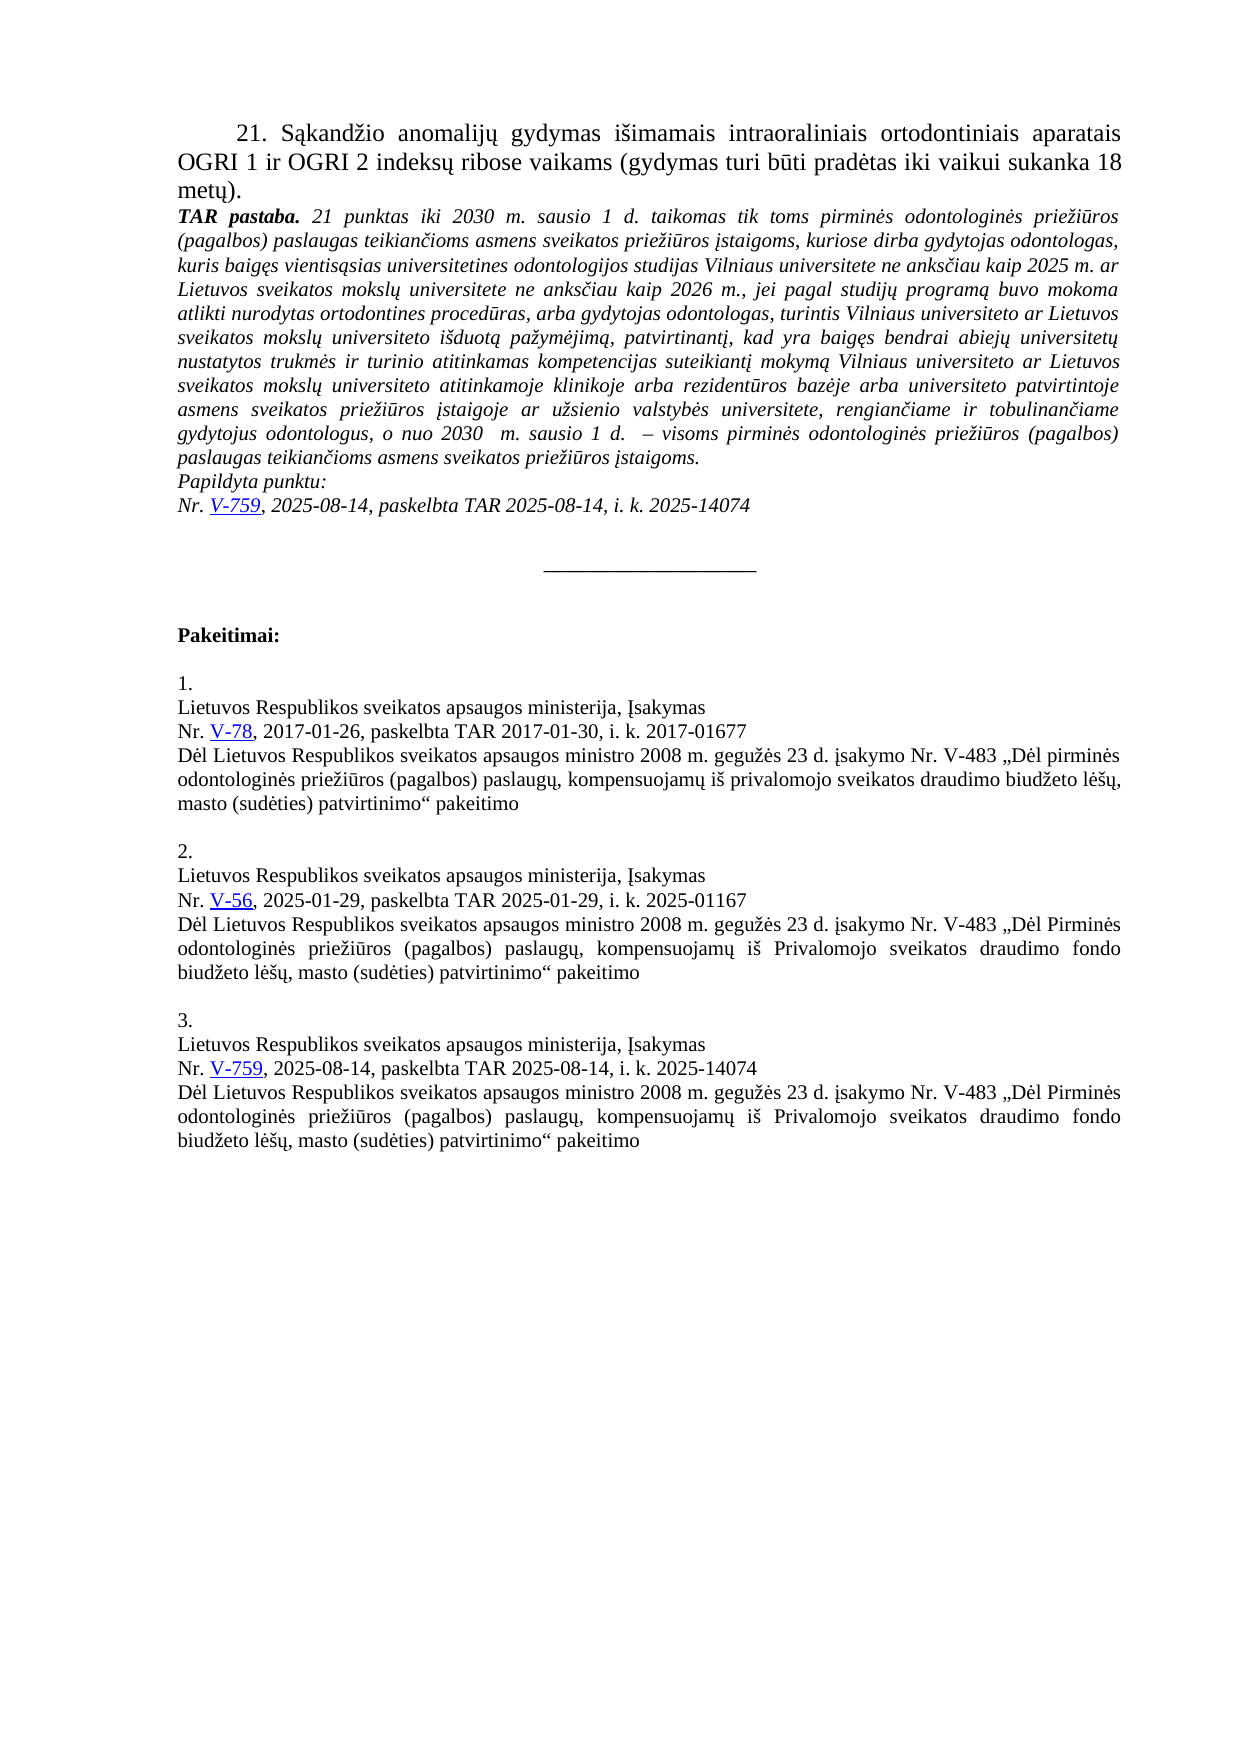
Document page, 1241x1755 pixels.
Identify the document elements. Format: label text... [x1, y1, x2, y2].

text 3. [177, 1008, 1122, 1032]
text Nr. V-759, 2025-08-14, paskelbta TAR 2025-08-14, i. k. 2025-14074 [177, 1056, 1122, 1080]
text Dėl Lietuvos Respublikos sveikatos apsaugos ministro 2008 m. gegužės 23 d. įsakymo Nr. V-483 „Dėl pirminės odontologinės priežiūros (pagalbos) paslaugų, kompensuojamų iš privalomojo sveikatos draudimo biudžeto lėšų, masto (sudėties) patvirtinimo“ pakeitimo [177, 743, 1122, 815]
text Dėl Lietuvos Respublikos sveikatos apsaugos ministro 2008 m. gegužės 23 d. įsakymo Nr. V-483 „Dėl Pirminės odontologinės priežiūros (pagalbos) paslaugų, kompensuojamų iš Privalomojo sveikatos draudimo fondo biudžeto lėšų, masto (sudėties) patvirtinimo“ pakeitimo [177, 912, 1122, 984]
text 2. [177, 839, 1122, 863]
text Nr. V-78, 2017-01-26, paskelbta TAR 2017-01-30, i. k. 2017-01677 [177, 719, 1122, 743]
text Papildyta punktu: [177, 469, 1122, 493]
text Pakeitimai: [177, 623, 1122, 647]
text Lietuvos Respublikos sveikatos apsaugos ministerija, Įsakymas [177, 1032, 1122, 1056]
text TAR pastaba. 21 punktas iki 2030 m. sausio 1 d. taikomas tik toms pirminės odontologinės priežiūros (pagalbos) paslaugas teikiančioms asmens sveikatos priežiūros įstaigoms, kuriose dirba gydytojas odontologas, kuris baigęs vientisąsias universitetines odontologijos studijas Vilniaus universitete ne anksčiau kaip 2025 m. ar Lietuvos sveikatos mokslų universitete ne anksčiau kaip 2026 m., jei pagal studijų programą buvo mokoma atlikti nurodytas ortodontines procedūras, arba gydytojas odontologas, turintis Vilniaus universiteto ar Lietuvos sveikatos mokslų universiteto išduotą pažymėjimą, patvirtinantį, kad yra baigęs bendrai abiejų universitetų nustatytos trukmės ir turinio atitinkamas kompetencijas suteikiantį mokymą Vilniaus universiteto ar Lietuvos sveikatos mokslų universiteto atitinkamoje klinikoje arba rezidentūros bazėje arba universiteto patvirtintoje asmens sveikatos priežiūros įstaigoje ar užsienio valstybės universitete, rengiančiame ir tobulinančiame gydytojus odontologus, o nuo 2030 m. sausio 1 d. – visoms pirminės odontologinės priežiūros (pagalbos) paslaugas teikiančioms asmens sveikatos priežiūros įstaigoms. [177, 204, 1122, 469]
text Nr. V-759, 2025-08-14, paskelbta TAR 2025-08-14, i. k. 2025-14074 [177, 493, 1122, 517]
text 21. Sąkandžio anomalijų gydymas išimamais intraoraliniais ortodontiniais aparatais OGRI 1 ir OGRI 2 indeksų ribose vaikams (gydymas turi būti pradėtas iki vaikui sukanka 18 metų). [177, 118, 1122, 204]
text Nr. V-56, 2025-01-29, paskelbta TAR 2025-01-29, i. k. 2025-01167 [177, 887, 1122, 912]
text Dėl Lietuvos Respublikos sveikatos apsaugos ministro 2008 m. gegužės 23 d. įsakymo Nr. V-483 „Dėl Pirminės odontologinės priežiūros (pagalbos) paslaugų, kompensuojamų iš Privalomojo sveikatos draudimo fondo biudžeto lėšų, masto (sudėties) patvirtinimo“ pakeitimo [177, 1080, 1122, 1152]
text Lietuvos Respublikos sveikatos apsaugos ministerija, Įsakymas [177, 863, 1122, 887]
text _________________ [177, 546, 1122, 575]
text 1. [177, 671, 1122, 695]
text Lietuvos Respublikos sveikatos apsaugos ministerija, Įsakymas [177, 695, 1122, 719]
